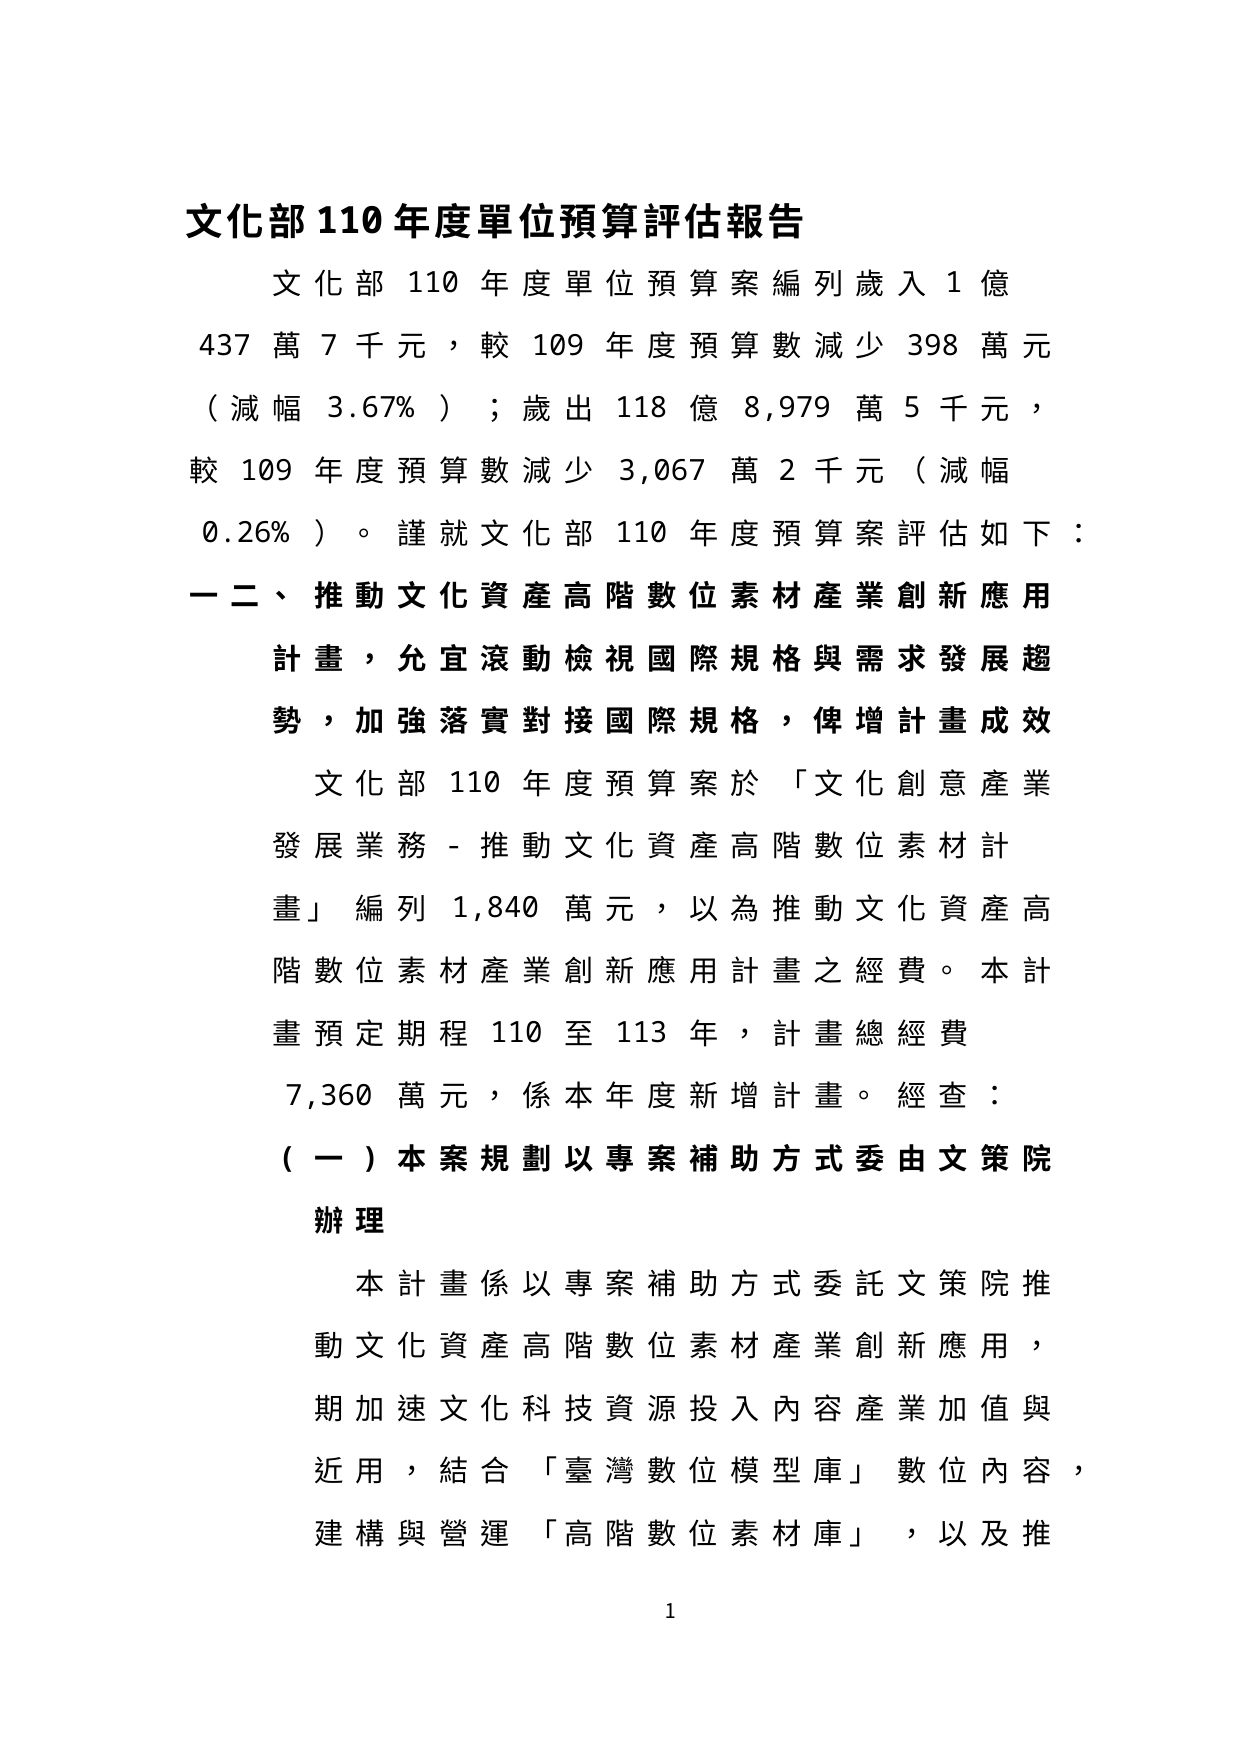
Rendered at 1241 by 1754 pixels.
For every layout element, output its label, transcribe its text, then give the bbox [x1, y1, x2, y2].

text 文化部110年度單位預算評估報告 [183, 177, 1058, 240]
text 本計畫係以專案補助方式委託文策院推動文化資產高階數位素材產業創新應用，期加速文化科技資源投入內容產業加值與近用，結合「臺灣數位模型庫」數位內容，建構與營運「高階數位素材庫」，以及推動創作社群與業者參與，開創有效營運模式，提供數位內容產業創新應用，降低產製成本，促進數位文化資源流通與加值，提升內容產業之產能與創作能量。 [271, 1240, 1058, 1552]
text 文化部110年度單位預算案編列歲入1億437萬7千元，較109年度預算數減少398萬元（減幅3.67%）；歲出118億8,979萬5千元，較109年度預算數減少3,067萬2千元（減幅0.26%）。謹就文化部110年度預算案評估如下： [183, 240, 1058, 552]
text 文化部110年度預算案於「文化創意產業發展業務-推動文化資產高階數位素材計畫」編列1,840萬元，以為推動文化資產高階數位素材產業創新應用計畫之經費。本計畫預定期程110至113年，計畫總經費7,360萬元，係本年度新增計畫。經查： [242, 740, 1058, 1115]
text 一二、推動文化資產高階數位素材產業創新應用計畫，允宜滾動檢視國際規格與需求發展趨勢，加強落實對接國際規格，俾增計畫成效 [183, 552, 1058, 740]
text (一)本案規劃以專案補助方式委由文策院辦理 [242, 1115, 1058, 1240]
